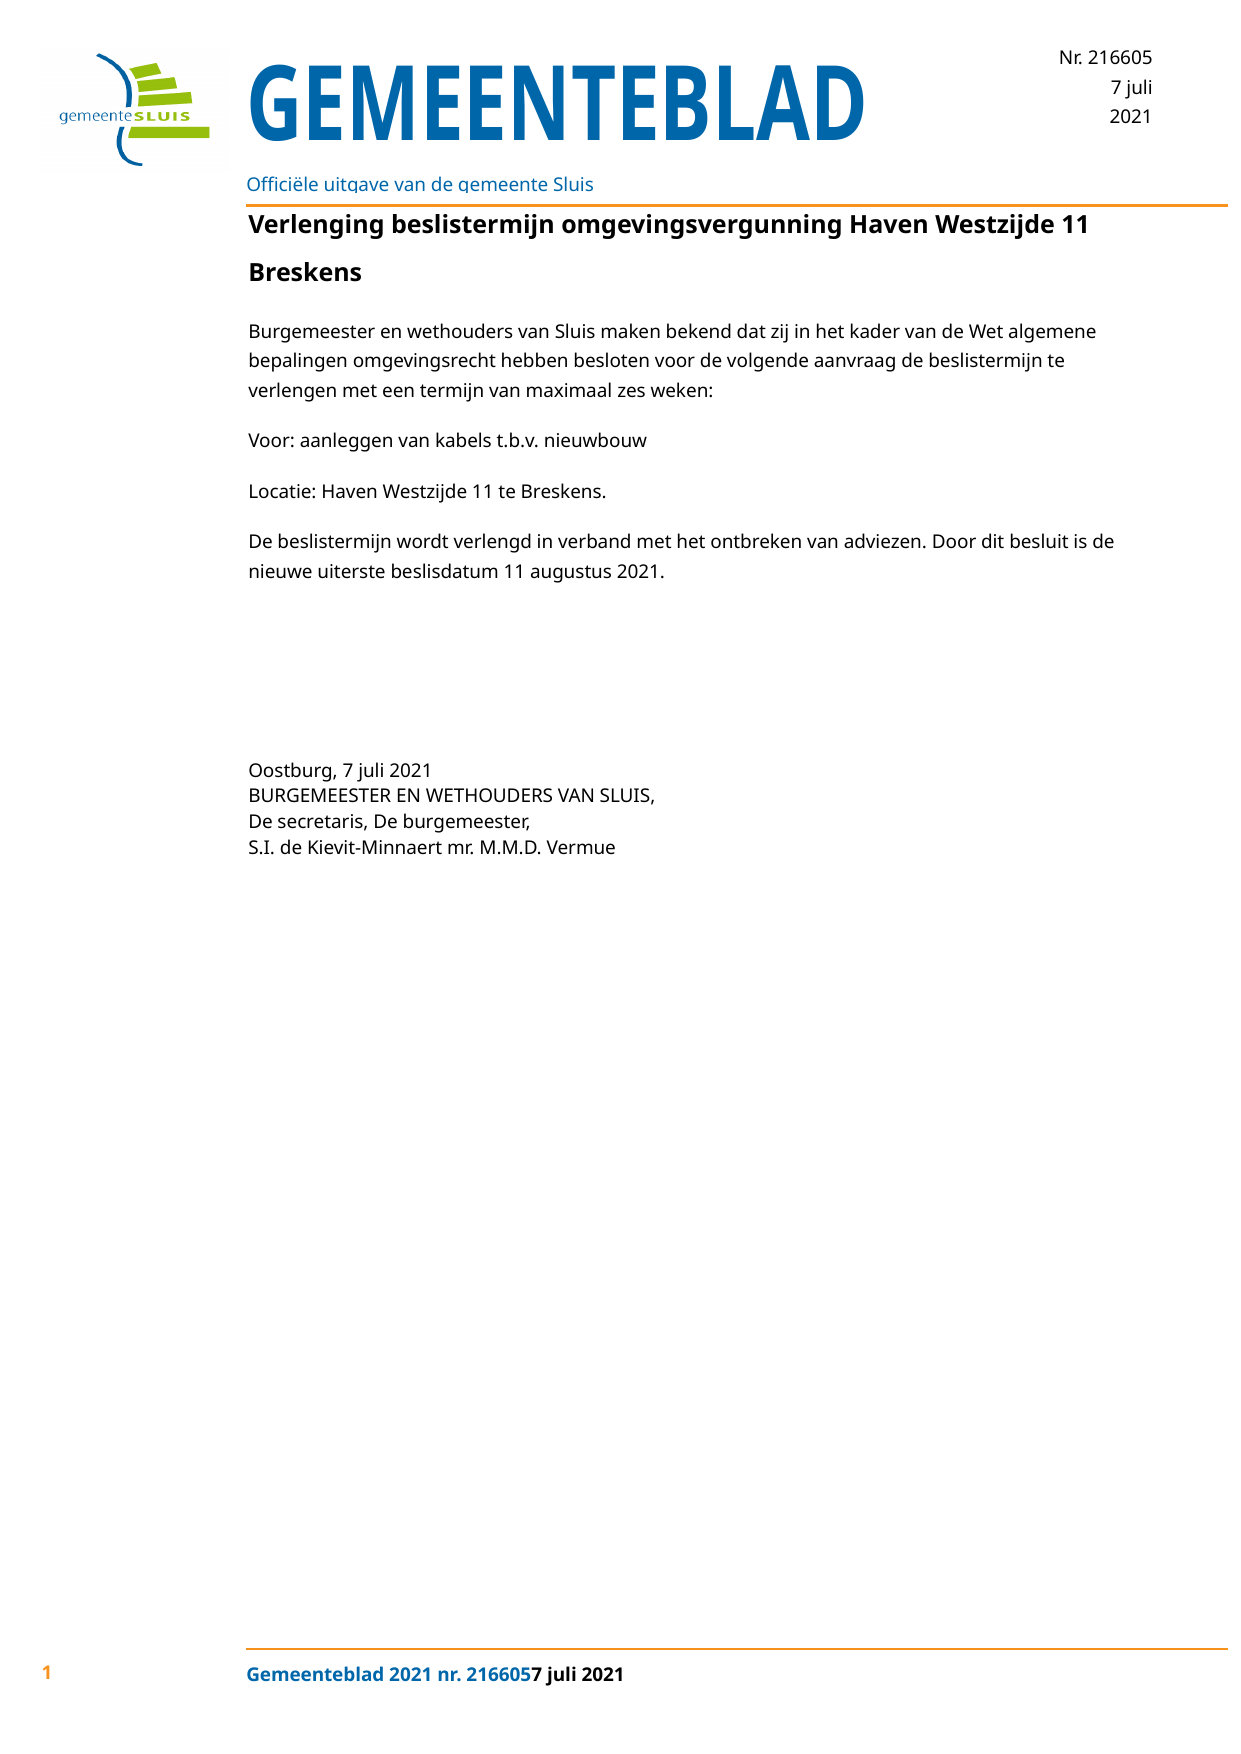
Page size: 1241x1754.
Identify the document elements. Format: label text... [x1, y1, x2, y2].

text BURGEMEESTER EN WETHOUDERS VAN SLUIS, [248, 783, 1152, 808]
text De secretaris, De burgemeester, [248, 808, 1152, 834]
text Verlenging beslistermijn omgevingsvergunning Haven Westzijde 11 Breskens [248, 207, 1152, 288]
text Voor: aanleggen van kabels t.b.v. nieuwbouw [248, 427, 1152, 453]
text Locatie: Haven Westzijde 11 te Breskens. [248, 478, 1152, 504]
picture [41, 47, 231, 172]
text S.I. de Kievit-Minnaert mr. M.M.D. Vermue [248, 834, 1152, 860]
text Burgemeester en wethouders van Sluis maken bekend dat zij in het kader van de Wet algemene bepalingen omgevingsrecht hebben besloten voor de volgende aanvraag de beslistermijn te verlengen met een termijn van maximaal zes weken: [248, 318, 1152, 403]
text De beslistermijn wordt verlengd in verband met het ontbreken van adviezen. Door dit besluit is de nieuwe uiterste beslisdatum 11 augustus 2021. [248, 528, 1152, 584]
text Oostburg, 7 juli 2021 [248, 757, 1152, 783]
